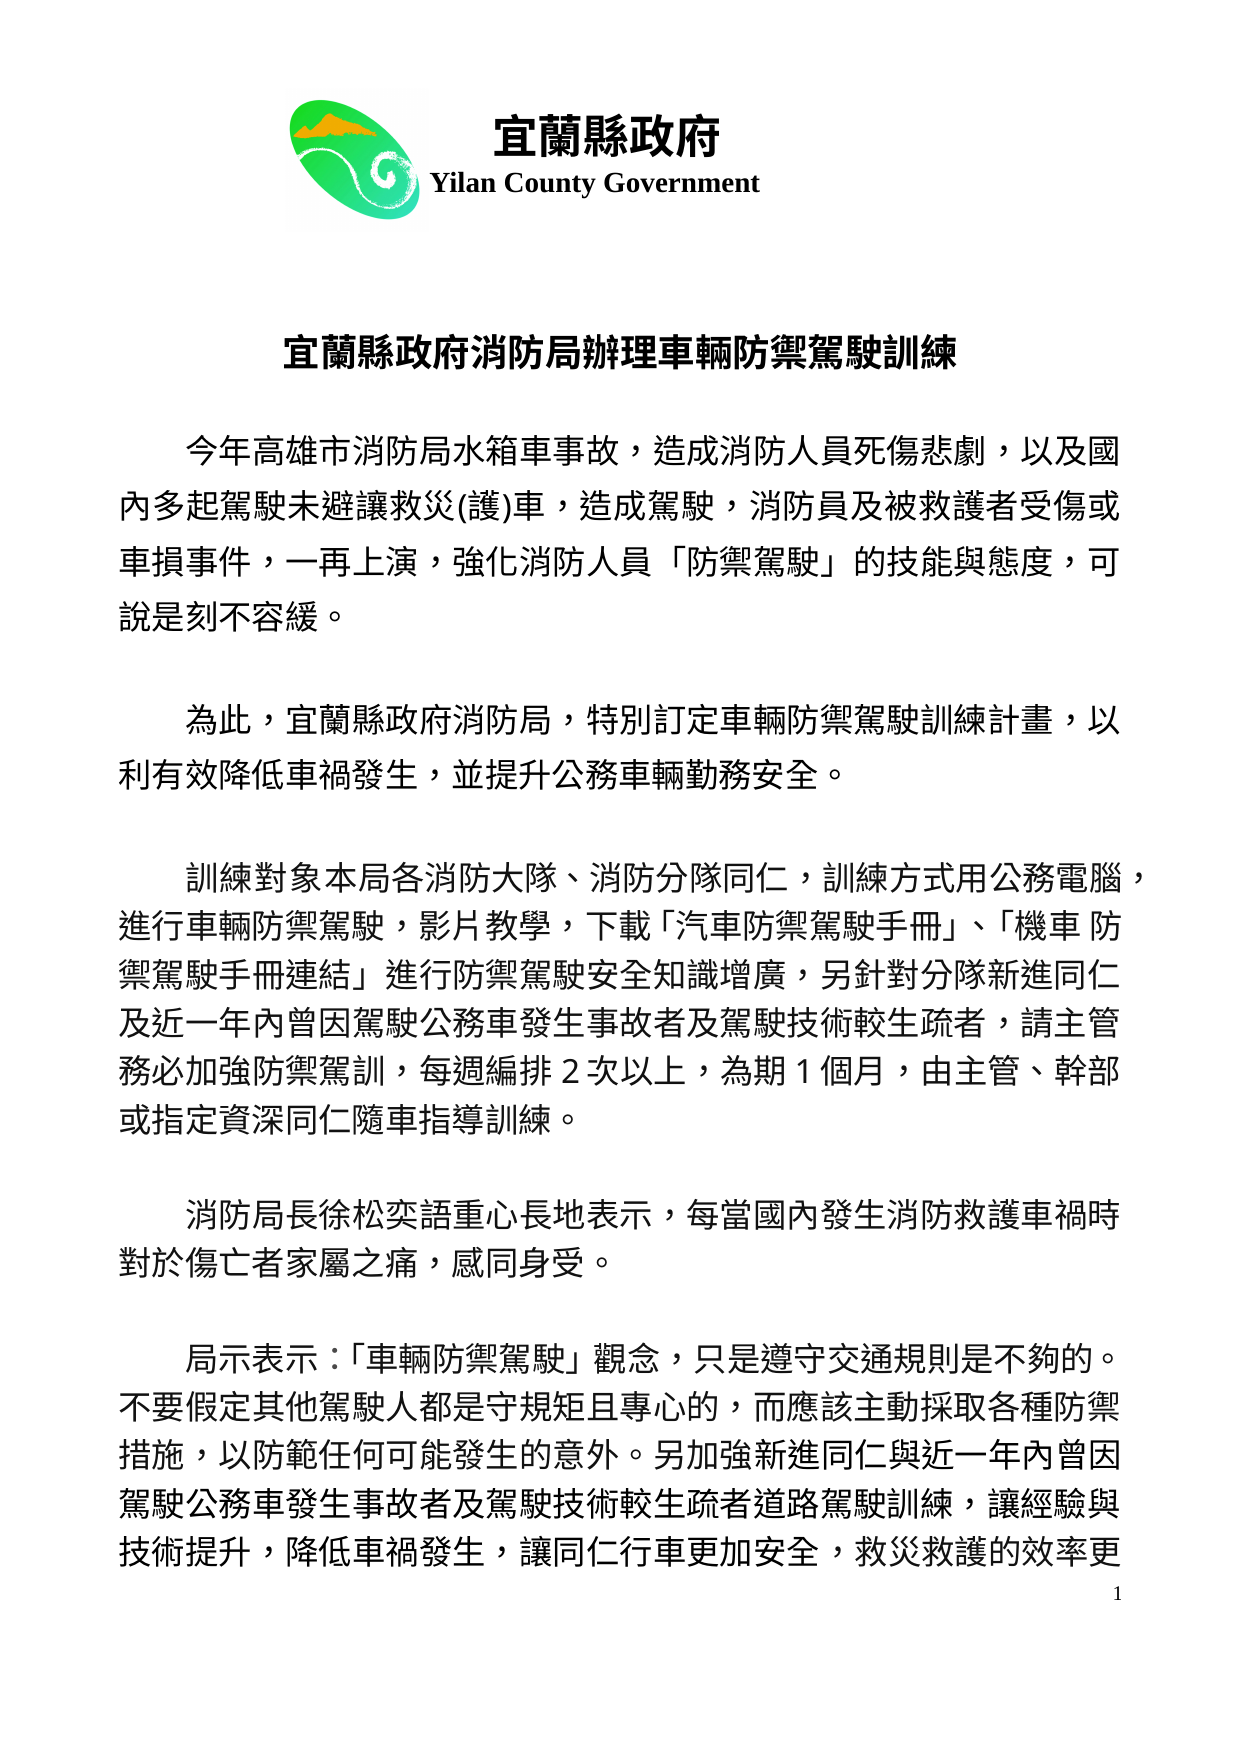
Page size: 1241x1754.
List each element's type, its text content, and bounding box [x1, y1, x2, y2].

text 訓練對象本局各消防大隊、消防分隊同仁，訓練方式用公務電腦，進行車輛防禦駕駛，影片教學，下載「汽車防禦駕駛手冊」、「機車 防禦駕駛手冊連結」進行防禦駕駛安全知識增廣，另針對分隊新進同仁及近一年內曾因駕駛公務車發生事故者及駕駛技術較生疏者，請主管務必加強防禦駕訓，每週編排2次以上，為期1個月，由主管、幹部或指定資深同仁隨車指導訓練。 [118, 852, 1122, 1142]
picture [285, 88, 429, 232]
text 宜蘭縣政府消防局辦理車輛防禦駕駛訓練 [118, 323, 1122, 377]
text 今年高雄市消防局水箱車事故，造成消防人員死傷悲劇，以及國內多起駕駛未避讓救災(護)車，造成駕駛，消防員及被救護者受傷或車損事件，一再上演，強化消防人員「防禦駕駛」的技能與態度，可說是刻不容緩。 [118, 425, 1122, 639]
text 消防局長徐松奕語重心長地表示，每當國內發生消防救護車禍時對於傷亡者家屬之痛，感同身受。 [118, 1189, 1122, 1285]
text 局示表示：「車輛防禦駕駛」觀念，只是遵守交通規則是不夠的。不要假定其他駕駛人都是守規矩且專心的，而應該主動採取各種防禦措施，以防範任何可能發生的意外。另加強新進同仁與近一年內曾因駕駛公務車發生事故者及駕駛技術較生疏者道路駕駛訓練，讓經驗與技術提升，降低車禍發生，讓同仁行車更加安全，救災救護的效率更 [118, 1333, 1122, 1574]
text 為此，宜蘭縣政府消防局，特別訂定車輛防禦駕駛訓練計畫，以利有效降低車禍發生，並提升公務車輛勤務安全。 [118, 694, 1122, 797]
